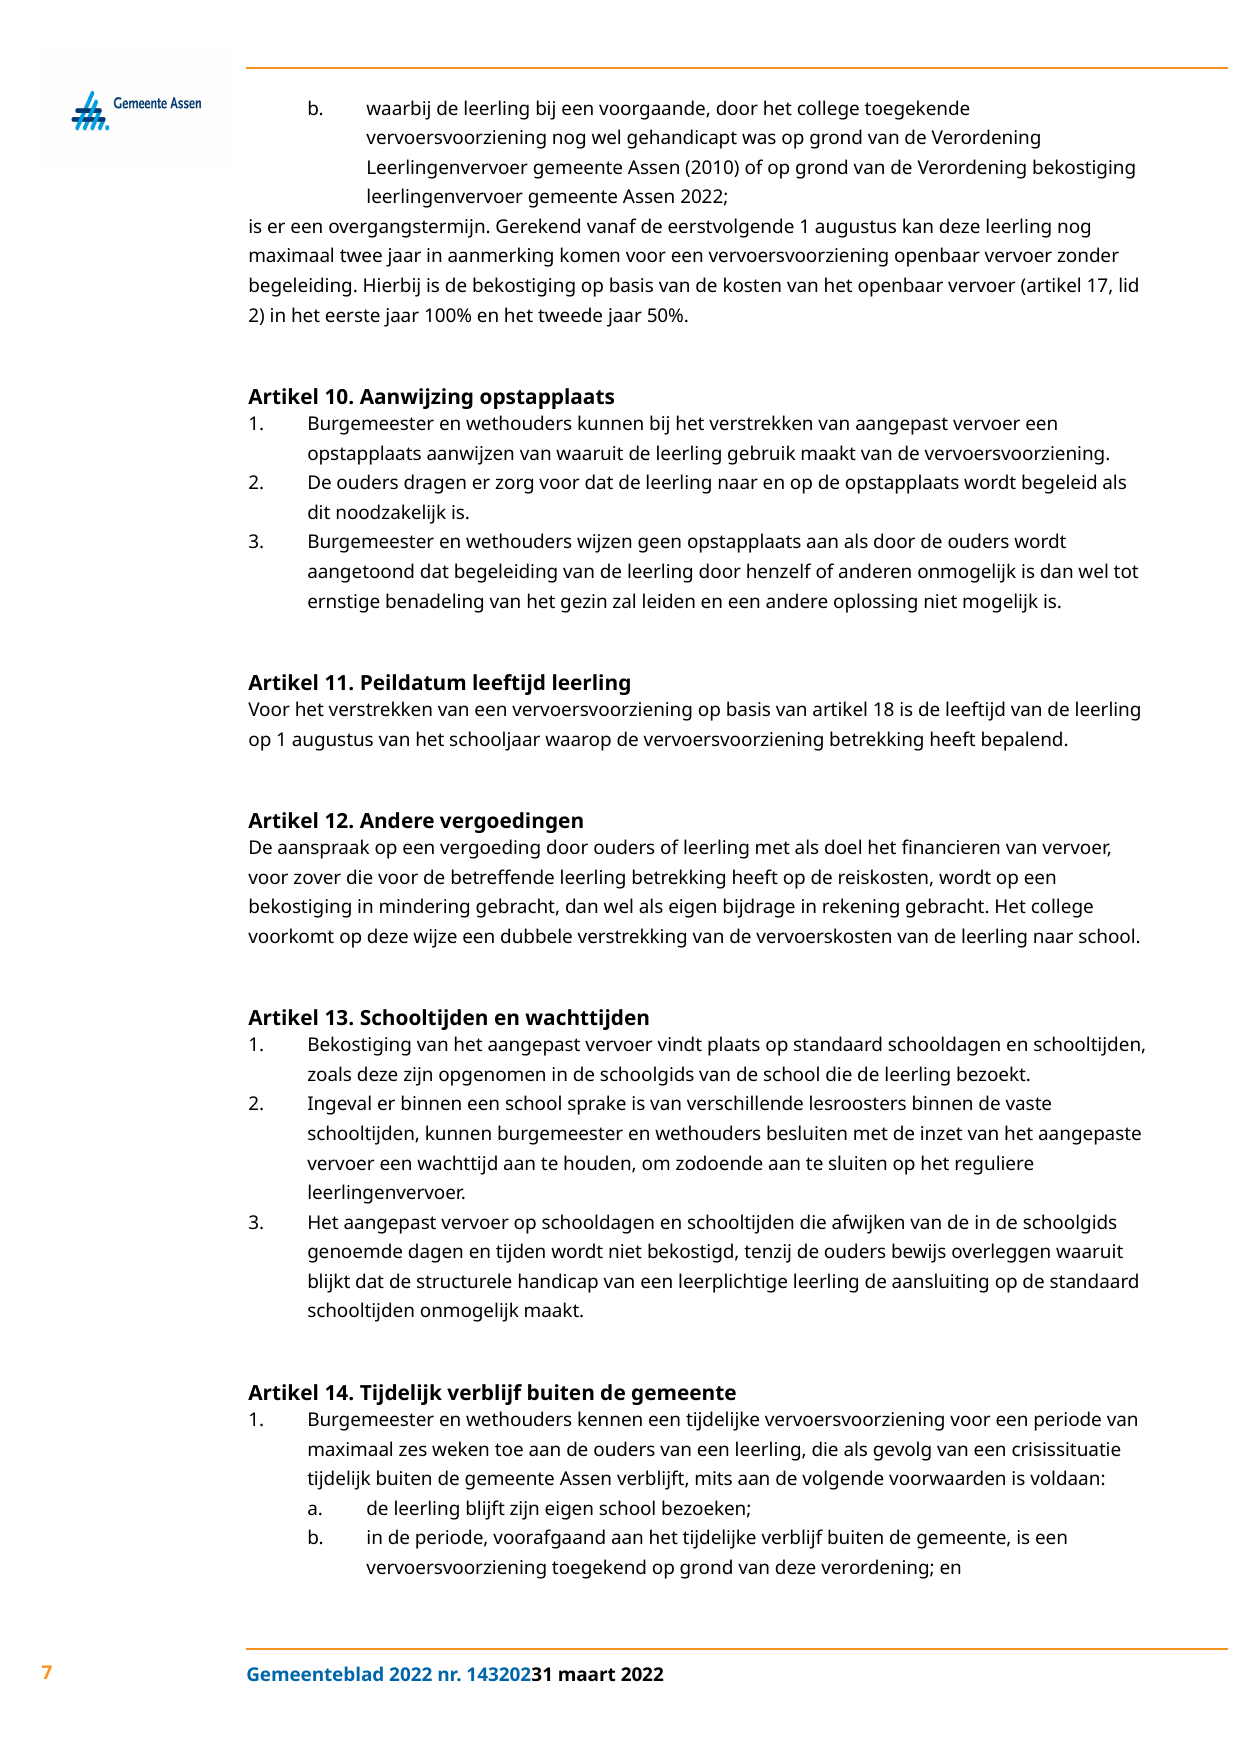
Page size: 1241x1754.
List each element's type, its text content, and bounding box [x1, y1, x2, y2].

picture [41, 47, 231, 172]
list waarbij de leerling bij een voorgaande, door het college toegekende vervoersvoorziening nog wel gehandicapt was op grond van de Verordening Leerlingenvervoer gemeente Assen (2010) of op grond van de Verordening bekostiging leerlingenvervoer gemeente Assen 2022; [307, 95, 1152, 209]
text is er een overgangstermijn. Gerekend vanaf de eerstvolgende 1 augustus kan deze leerling nog maximaal twee jaar in aanmerking komen voor een vervoersvoorziening openbaar vervoer zonder begeleiding. Hierbij is de bekostiging op basis van de kosten van het openbaar vervoer (artikel 17, lid 2) in het eerste jaar 100% en het tweede jaar 50%. [248, 213, 1152, 328]
list Ingeval er binnen een school sprake is van verschillende lesroosters binnen de vaste schooltijden, kunnen burgemeester en wethouders besluiten met de inzet van het aangepaste vervoer een wachttijd aan te houden, om zodoende aan te sluiten op het reguliere leerlingenvervoer. [248, 1091, 1152, 1205]
text De aanspraak op een vergoeding door ouders of leerling met als doel het financieren van vervoer, voor zover die voor de betreffende leerling betrekking heeft op de reiskosten, wordt op een bekostiging in mindering gebracht, dan wel als eigen bijdrage in rekening gebracht. Het college voorkomt op deze wijze een dubbele verstrekking van de vervoerskosten van de leerling naar school. [248, 834, 1152, 949]
list De ouders dragen er zorg voor dat de leerling naar en op de opstapplaats wordt begeleid als dit noodzakelijk is. [248, 469, 1152, 525]
text Artikel 14. Tijdelijk verblijf buiten de gemeente [248, 1378, 1152, 1406]
list de leerling blijft zijn eigen school bezoeken; [307, 1495, 1152, 1521]
text Artikel 13. Schooltijden en wachttijden [248, 1003, 1152, 1031]
list Bekostiging van het aangepast vervoer vindt plaats op standaard schooldagen en schooltijden, zoals deze zijn opgenomen in de schoolgids van de school die de leerling bezoekt. [248, 1031, 1152, 1087]
list Burgemeester en wethouders kunnen bij het verstrekken van aangepast vervoer een opstapplaats aanwijzen van waaruit de leerling gebruik maakt van de vervoersvoorziening. [248, 410, 1152, 466]
text Artikel 11. Peildatum leeftijd leerling [248, 668, 1152, 696]
list Burgemeester en wethouders wijzen geen opstapplaats aan als door de ouders wordt aangetoond dat begeleiding van de leerling door henzelf of anderen onmogelijk is dan wel tot ernstige benadeling van het gezin zal leiden en een andere oplossing niet mogelijk is. [248, 529, 1152, 613]
list Het aangepast vervoer op schooldagen en schooltijden die afwijken van de in de schoolgids genoemde dagen en tijden wordt niet bekostigd, tenzij de ouders bewijs overleggen waaruit blijkt dat de structurele handicap van een leerplichtige leerling de aansluiting op de standaard schooltijden onmogelijk maakt. [248, 1209, 1152, 1323]
text Voor het verstrekken van een vervoersvoorziening op basis van artikel 18 is de leeftijd van de leerling op 1 augustus van het schooljaar waarop de vervoersvoorziening betrekking heeft bepalend. [248, 696, 1152, 752]
list Burgemeester en wethouders kennen een tijdelijke vervoersvoorziening voor een periode van maximaal zes weken toe aan de ouders van een leerling, die als gevolg van een crisissituatie tijdelijk buiten de gemeente Assen verblijft, mits aan de volgende voorwaarden is voldaan: [248, 1406, 1152, 1491]
text Artikel 12. Andere vergoedingen [248, 806, 1152, 834]
list in de periode, voorafgaand aan het tijdelijke verblijf buiten de gemeente, is een vervoersvoorziening toegekend op grond van deze verordening; en [307, 1524, 1152, 1580]
text Artikel 10. Aanwijzing opstapplaats [248, 382, 1152, 410]
